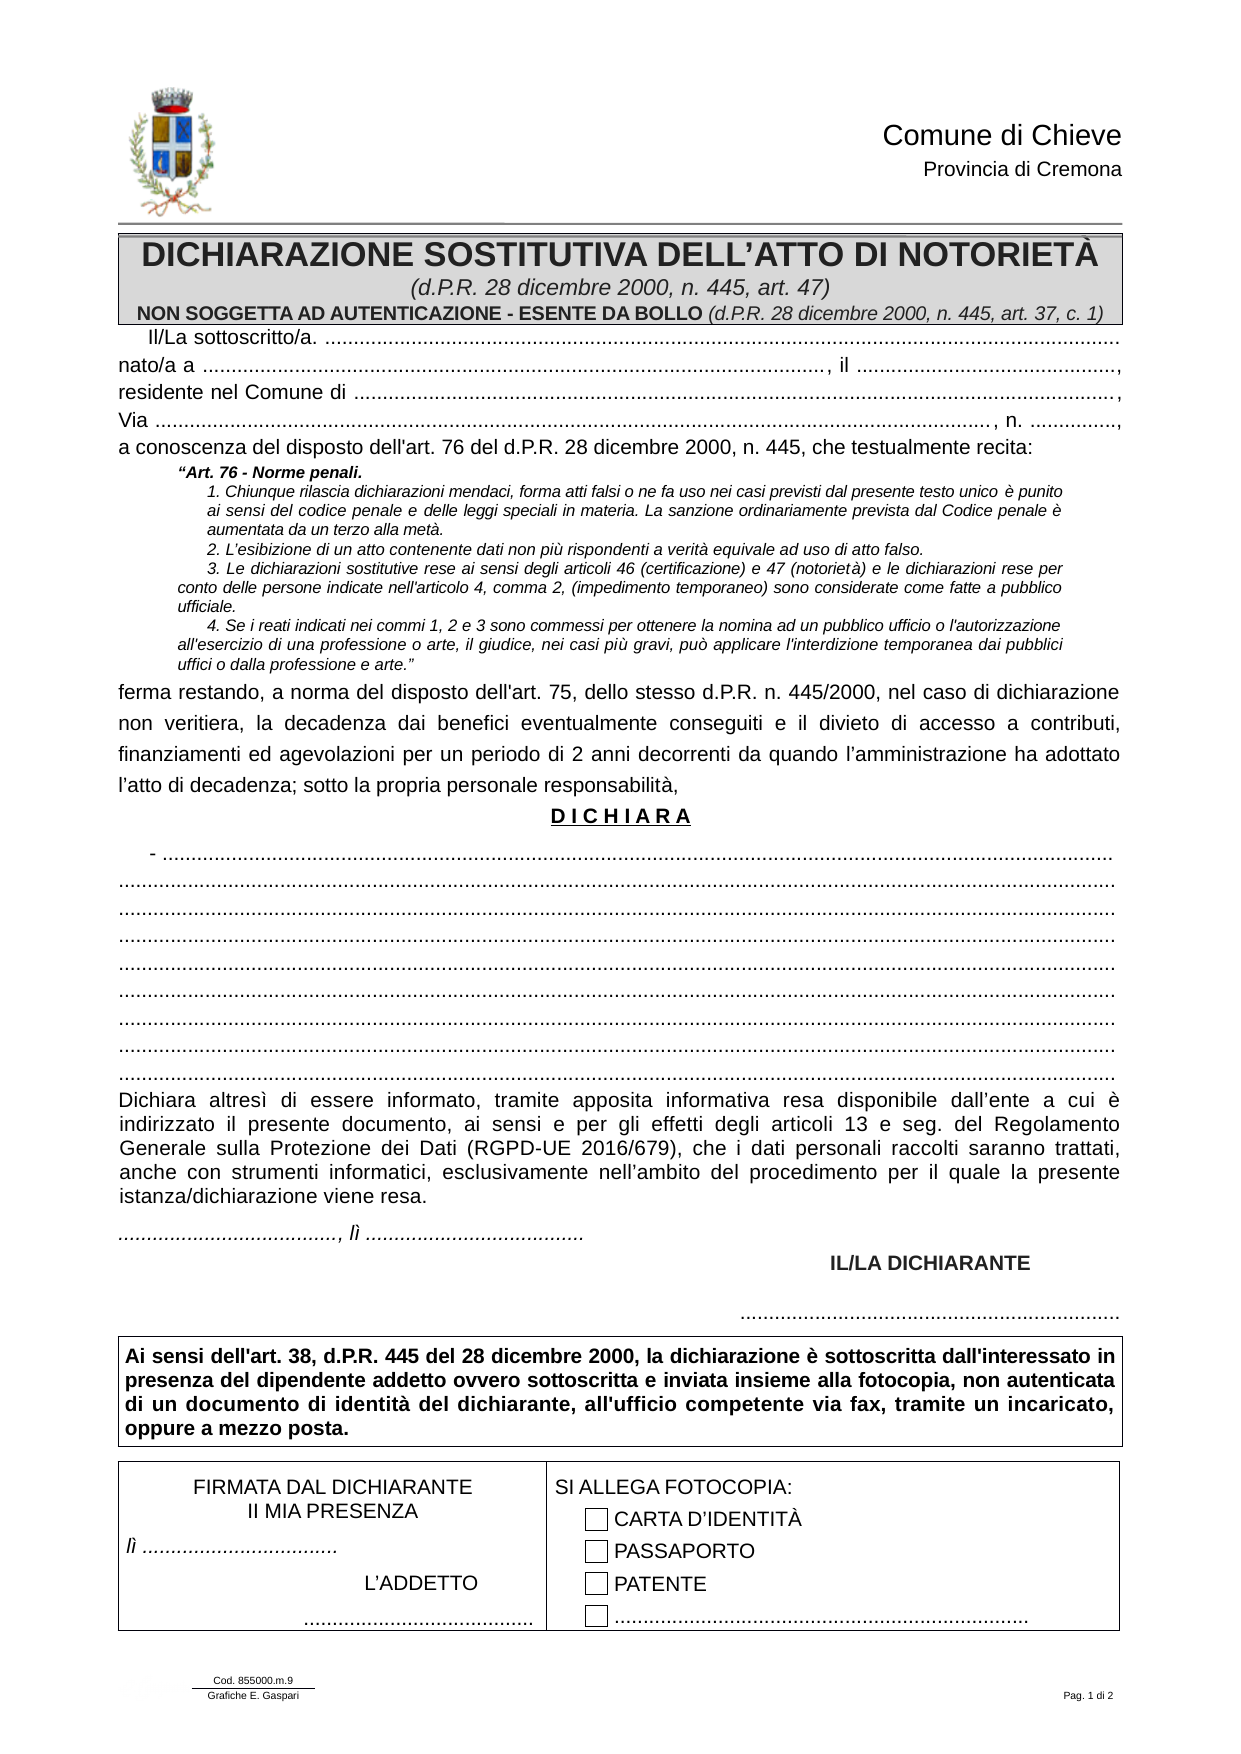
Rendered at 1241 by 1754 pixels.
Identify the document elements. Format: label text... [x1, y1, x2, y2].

text ............................................................................................................................................................................. [118, 1006, 1122, 1030]
table_header DICHIARAZIONE SOSTITUTIVA DELL’ATTO DI NOTORIETÀ (d.P.R. 28 dicembre 2000, n. 445, art. 47) NON SOGGETTA AD AUTENTICAZIONE - ESENTE DA BOLLO (d.P.R. 28 dicembre 2000, n. 445, art. 37, c. 1) [119, 238, 1122, 324]
text Provincia di Cremona [224, 157, 1122, 181]
picture [122, 87, 224, 219]
text ............................................................................................................................................................................. [118, 923, 1122, 947]
text ............................................................................................................................................................................. [118, 896, 1122, 920]
text ............................................................................................................................................................................. [118, 951, 1122, 975]
text IL/LA DICHIARANTE [738, 1251, 1122, 1275]
text 2. L’esibizione di un atto contenente dati non più rispondenti a verità equivale ad uso di atto falso. [177, 539, 1063, 558]
text “Art. 76 - Norme penali. [177, 463, 1063, 482]
text ......................................, lì ...................................... [118, 1221, 1122, 1244]
table_header SI ALLEGA FOTOCOPIA: CARTA D’IDENTITÀ PASSAPORTO PATENTE ........................................................................ [547, 1462, 1119, 1630]
table_header Ai sensi dell'art. 38, d.P.R. 445 del 28 dicembre 2000, la dichiarazione è sottoscritta dall'interessato in presenza del dipendente addetto ovvero sottoscritta e inviata insieme alla fotocopia, non autenticata di un documento di identità del dichiarante, all'ufficio competente via fax, tramite un incaricato, oppure a mezzo posta. [119, 1337, 1122, 1446]
text ............................................................................................................................................................................. [118, 978, 1122, 1002]
text .................................................................. [738, 1300, 1122, 1324]
text ............................................................................................................................................................................. [118, 1033, 1122, 1057]
text 1. Chiunque rilascia dichiarazioni mendaci, forma atti falsi o ne fa uso nei casi previsti dal presente testo unico è punito ai sensi del codice penale e delle leggi speciali in materia. La sanzione ordinariamente prevista dal Codice penale è aumentata da un terzo alla metà. [207, 482, 1063, 539]
text 3. Le dichiarazioni sostitutive rese ai sensi degli articoli 46 (certificazione) e 47 (notorietà) e le dichiarazioni rese per conto delle persone indicate nell'articolo 4, comma 2, (impedimento temporaneo) sono considerate come fatte a pubblico ufficiale. [177, 558, 1063, 616]
table_header FIRMATA DAL DICHIARANTE II MIA PRESENZA lì .................................. L’ADDETTO ........................................ [119, 1462, 546, 1630]
text ferma restando, a norma del disposto dell'art. 75, dello stesso d.P.R. n. 445/2000, nel caso di dichiarazione non veritiera, la decadenza dai benefici eventualmente conseguiti e il divieto di accesso a contributi, finanziamenti ed agevolazioni per un periodo di 2 anni decorrenti da quando l’amministrazione ha adottato l’atto di decadenza; sotto la propria personale responsabilità, [118, 680, 1122, 797]
text - ..................................................................................................................................................................... [149, 841, 1122, 865]
text D I C H I A R A [119, 804, 1122, 828]
text ............................................................................................................................................................................. [118, 868, 1122, 892]
text ............................................................................................................................................................................. [118, 1061, 1122, 1085]
text Il/La sottoscritto/a. .......................................................................................................................................... nato/a a ............................................................................................................, il ............................................., residente nel Comune di ...................................................................................................................................., Via ................................................................................................................................................., n. ..............., a conoscenza del disposto dell'art. 76 del d.P.R. 28 dicembre 2000, n. 445, che testualmente recita: [118, 325, 1122, 459]
text 4. Se i reati indicati nei commi 1, 2 e 3 sono commessi per ottenere la nomina ad un pubblico ufficio o l'autorizzazione all'esercizio di una professione o arte, il giudice, nei casi più gravi, può applicare l'interdizione temporanea dai pubblici uffici o dalla professione e arte.” [177, 616, 1063, 673]
text Comune di Chieve [224, 118, 1122, 152]
text Dichiara altresì di essere informato, tramite apposita informativa resa disponibile dall’ente a cui è indirizzato il presente documento, ai sensi e per gli effetti degli articoli 13 e seg. del Regolamento Generale sulla Protezione dei Dati (RGPD-UE 2016/679), che i dati personali raccolti saranno trattati, anche con strumenti informatici, esclusivamente nell’ambito del procedimento per il quale la presente istanza/dichiarazione viene resa. [118, 1088, 1122, 1208]
